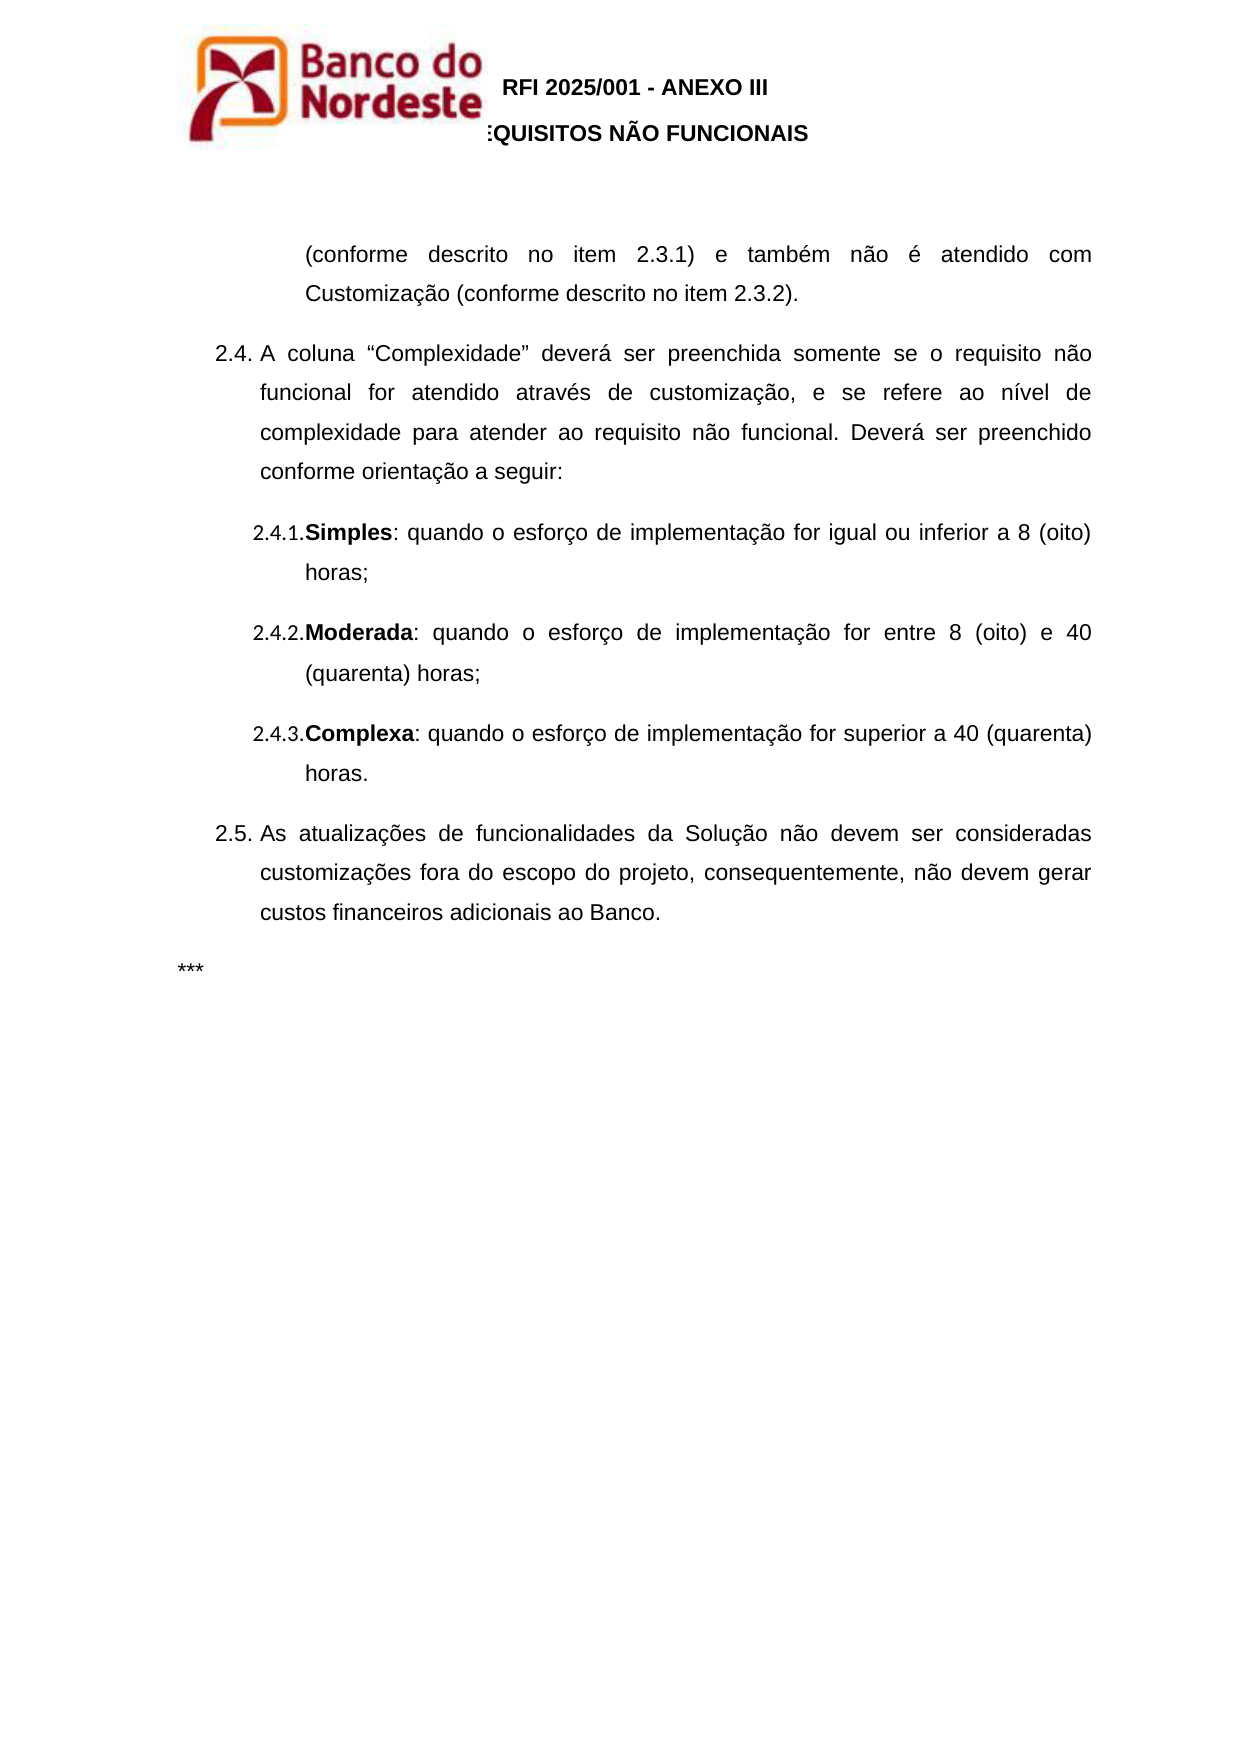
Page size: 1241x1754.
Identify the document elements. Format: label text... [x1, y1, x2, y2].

list A coluna “Complexidade” deverá ser preenchida somente se o requisito não funcional for atendido através de customização, e se refere ao nível de complexidade para atender ao requisito não funcional. Deverá ser preenchido conforme orientação a seguir: [215, 340, 1092, 485]
list As atualizações de funcionalidades da Solução não devem ser consideradas customizações fora do escopo do projeto, consequentemente, não devem gerar custos financeiros adicionais ao Banco. [215, 820, 1092, 925]
list Complexa: quando o esforço de implementação for superior a 40 (quarenta) horas. [252, 719, 1092, 787]
list (conforme descrito no item 2.3.1) e também não é atendido com Customização (conforme descrito no item 2.3.2). [252, 241, 1092, 307]
list Simples: quando o esforço de implementação for igual ou inferior a 8 (oito) horas; [252, 518, 1092, 585]
list Moderada: quando o esforço de implementação for entre 8 (oito) e 40 (quarenta) horas; [252, 618, 1092, 686]
text *** [177, 958, 1092, 984]
